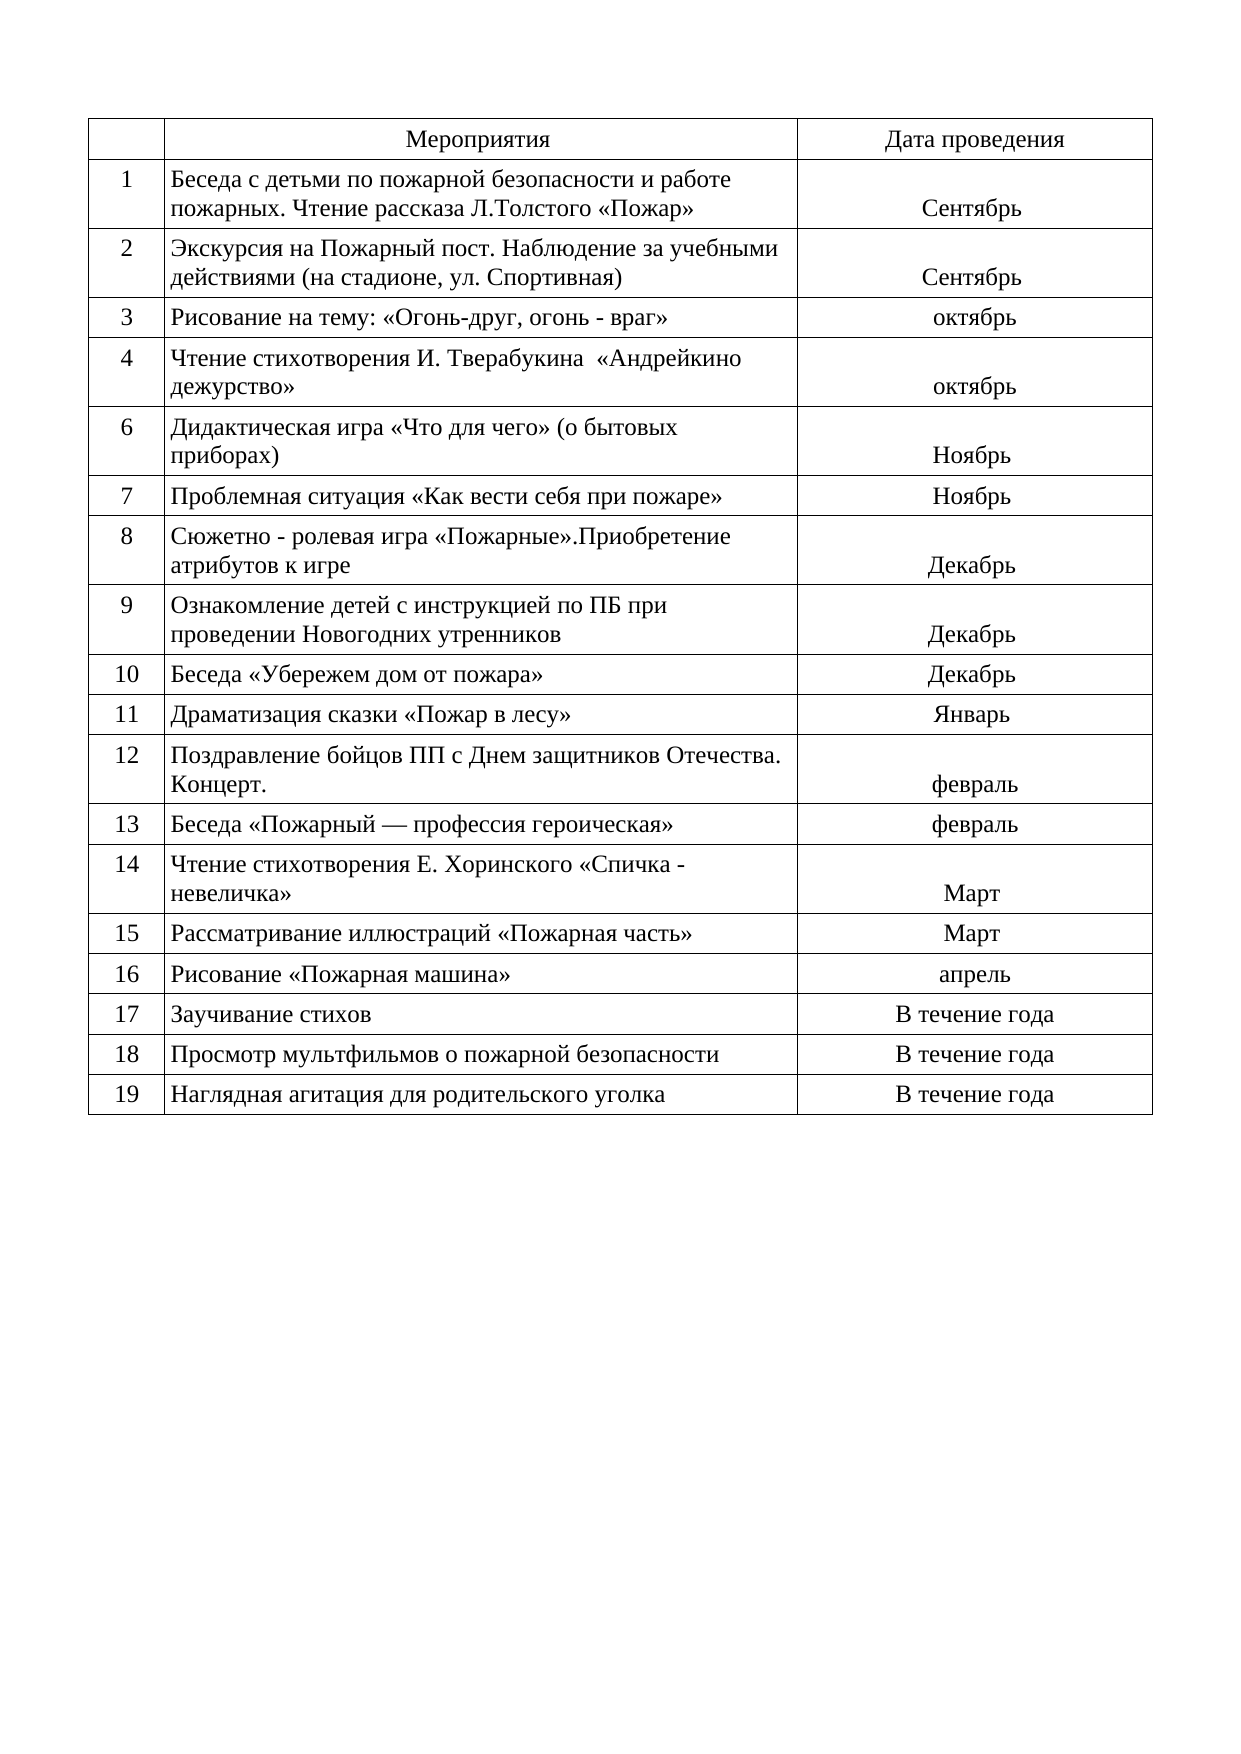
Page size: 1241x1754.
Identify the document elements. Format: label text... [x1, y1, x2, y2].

table_header Мероприятия [165, 119, 797, 158]
table_cell 15 [89, 914, 164, 953]
table_cell Сентябрь [798, 160, 1152, 227]
table_cell Декабрь [798, 655, 1152, 694]
table_cell Март [798, 845, 1152, 912]
table_cell 11 [89, 695, 164, 734]
table_cell Поздравление бойцов ПП с Днем защитников Отечества. Концерт. [165, 735, 797, 803]
table_cell 9 [89, 585, 164, 653]
table_cell Ноябрь [798, 407, 1152, 475]
table_cell Дидактическая игра «Что для чего» (о бытовых приборах) [165, 407, 797, 475]
table_cell 14 [89, 845, 164, 912]
table_cell Экскурсия на Пожарный пост. Наблюдение за учебными действиями (на стадионе, ул. Спортивная) [165, 229, 797, 297]
table_cell Март [798, 914, 1152, 953]
table_cell 10 [89, 655, 164, 694]
table_header [89, 119, 164, 158]
table_cell 13 [89, 804, 164, 843]
table_cell Рисование на тему: «Огонь-друг, огонь - враг» [165, 298, 797, 337]
table_cell 6 [89, 407, 164, 475]
table_cell 4 [89, 338, 164, 406]
table_cell 8 [89, 516, 164, 584]
table_cell Драматизация сказки «Пожар в лесу» [165, 695, 797, 734]
table_cell Чтение стихотворения Е. Хоринского «Спичка - невеличка» [165, 845, 797, 912]
table_cell апрель [798, 954, 1152, 993]
table_cell Заучивание стихов [165, 994, 797, 1033]
table_cell Декабрь [798, 516, 1152, 584]
table_cell Беседа с детьми по пожарной безопасности и работе пожарных. Чтение рассказа Л.Толстого «Пожар» [165, 160, 797, 227]
table_cell октябрь [798, 338, 1152, 406]
table_cell 16 [89, 954, 164, 993]
table_cell В течение года [798, 1035, 1152, 1074]
table_cell 1 [89, 160, 164, 227]
table_cell Сюжетно - ролевая игра «Пожарные».Приобретение атрибутов к игре [165, 516, 797, 584]
table_cell 17 [89, 994, 164, 1033]
table_cell В течение года [798, 994, 1152, 1033]
table_cell Ноябрь [798, 476, 1152, 515]
table_header Дата проведения [798, 119, 1152, 158]
table_cell Чтение стихотворения И. Тверабукина «Андрейкино дежурство» [165, 338, 797, 406]
table_cell Беседа «Пожарный — профессия героическая» [165, 804, 797, 843]
table_cell Беседа «Убережем дом от пожара» [165, 655, 797, 694]
table_cell 12 [89, 735, 164, 803]
table_cell В течение года [798, 1075, 1152, 1114]
table_cell Январь [798, 695, 1152, 734]
table_cell февраль [798, 804, 1152, 843]
table_cell Ознакомление детей с инструкцией по ПБ при проведении Новогодних утренников [165, 585, 797, 653]
table_cell Просмотр мультфильмов о пожарной безопасности [165, 1035, 797, 1074]
table_cell Наглядная агитация для родительского уголка [165, 1075, 797, 1114]
table_cell 2 [89, 229, 164, 297]
table_cell 19 [89, 1075, 164, 1114]
table_cell Рисование «Пожарная машина» [165, 954, 797, 993]
table_cell 3 [89, 298, 164, 337]
table_cell 18 [89, 1035, 164, 1074]
table_cell октябрь [798, 298, 1152, 337]
table_cell Декабрь [798, 585, 1152, 653]
table_cell Сентябрь [798, 229, 1152, 297]
table_cell Проблемная ситуация «Как вести себя при пожаре» [165, 476, 797, 515]
table_cell Рассматривание иллюстраций «Пожарная часть» [165, 914, 797, 953]
table_cell февраль [798, 735, 1152, 803]
table_cell 7 [89, 476, 164, 515]
